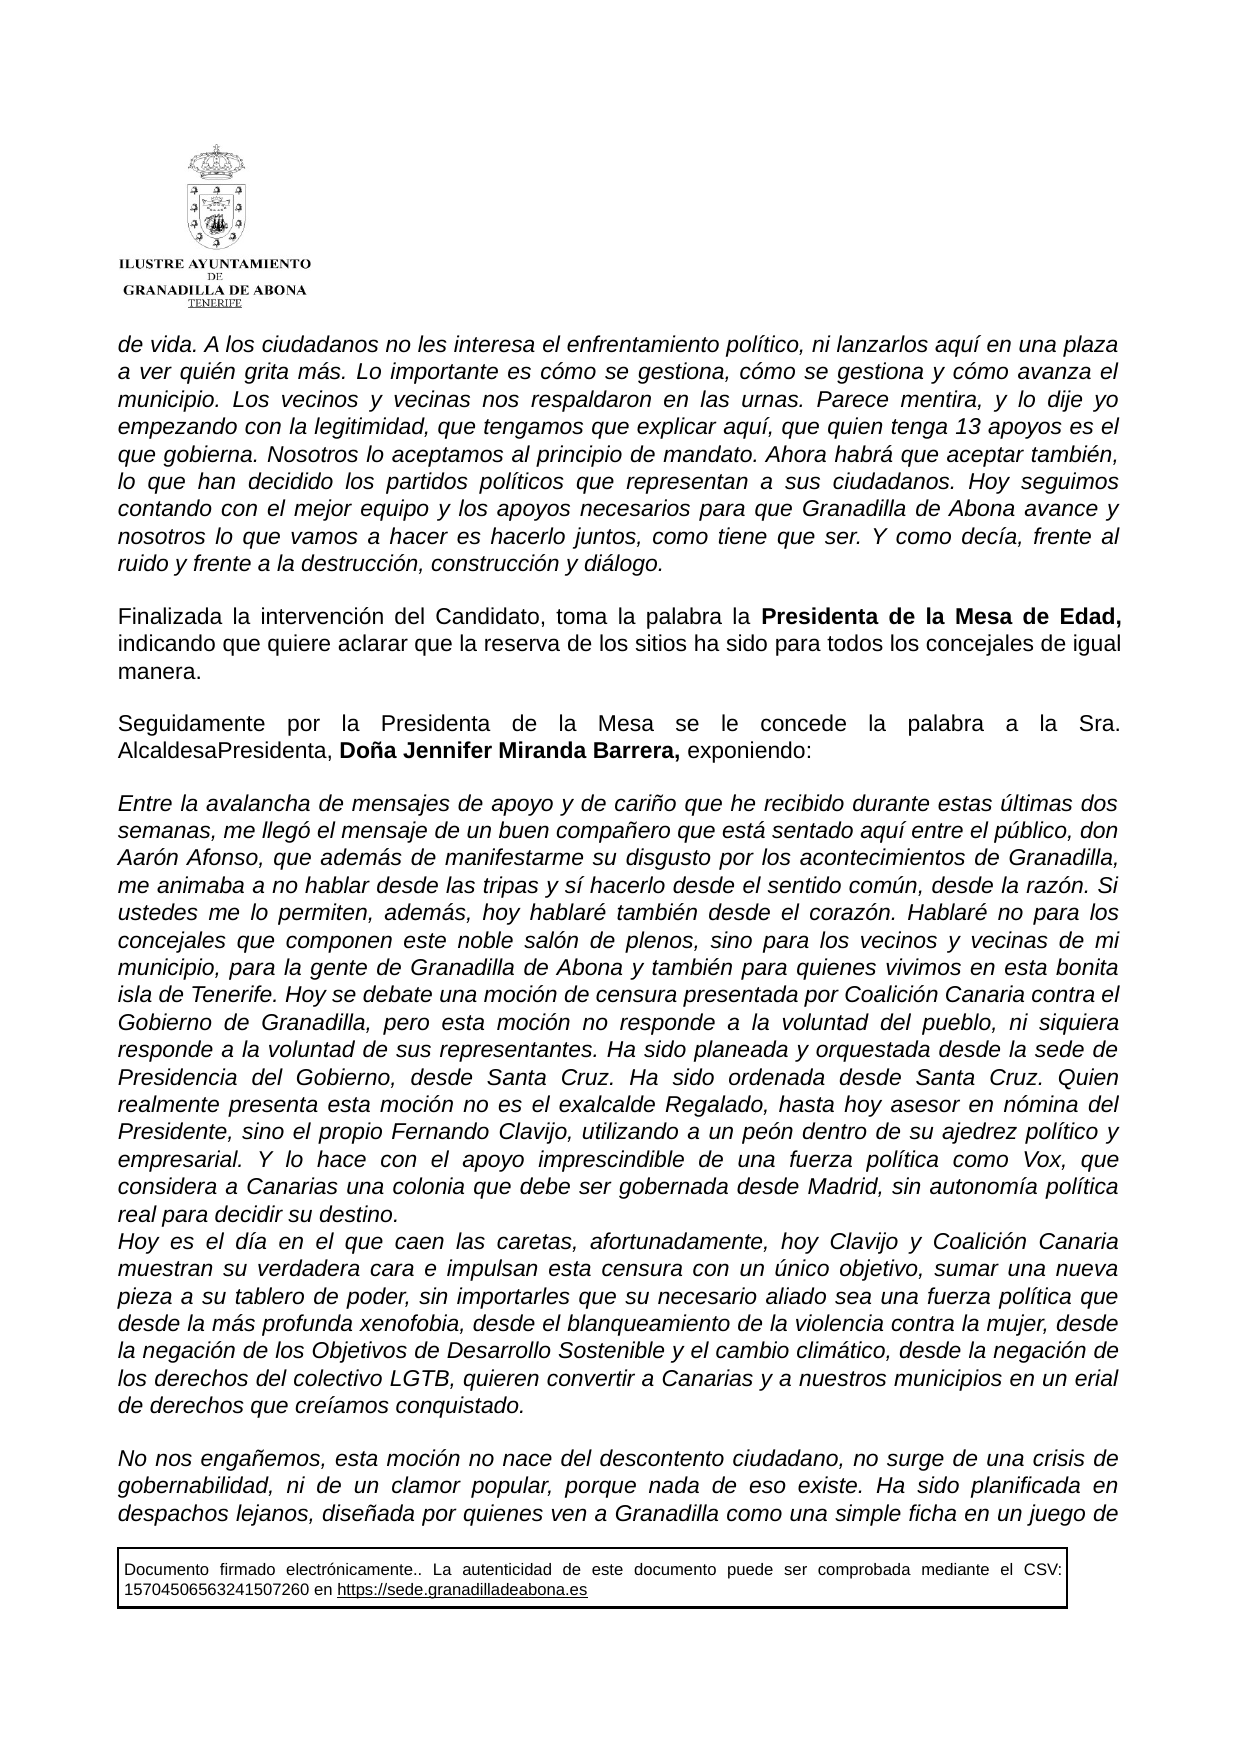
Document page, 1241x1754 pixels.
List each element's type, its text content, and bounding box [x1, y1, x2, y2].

text No nos engañemos, esta moción no nace del descontento ciudadano, no surge de una crisis de gobernabilidad, ni de un clamor popular, porque nada de eso existe. Ha sido planificada en despachos lejanos, diseñada por quienes ven a Granadilla como una simple ficha en un juego de [118, 1445, 1122, 1526]
text Seguidamente por la Presidenta de la Mesa se le concede la palabra a la Sra. AlcaldesaPresidenta, Doña Jennifer Miranda Barrera, exponiendo: [118, 710, 1122, 764]
text Hoy es el día en el que caen las caretas, afortunadamente, hoy Clavijo y Coalición Canaria muestran su verdadera cara e impulsan esta censura con un único objetivo, sumar una nueva pieza a su tablero de poder, sin importarles que su necesario aliado sea una fuerza política que desde la más profunda xenofobia, desde el blanqueamiento de la violencia contra la mujer, desde la negación de los Objetivos de Desarrollo Sostenible y el cambio climático, desde la negación de los derechos del colectivo LGTB, quieren convertir a Canarias y a nuestros municipios en un erial de derechos que creíamos conquistado. [118, 1228, 1122, 1419]
text Entre la avalancha de mensajes de apoyo y de cariño que he recibido durante estas últimas dos semanas, me llegó el mensaje de un buen compañero que está sentado aquí entre el público, don Aarón Afonso, que además de manifestarme su disgusto por los acontecimientos de Granadilla, me animaba a no hablar desde las tripas y sí hacerlo desde el sentido común, desde la razón. Si ustedes me lo permiten, además, hoy hablaré también desde el corazón. Hablaré no para los concejales que componen este noble salón de plenos, sino para los vecinos y vecinas de mi municipio, para la gente de Granadilla de Abona y también para quienes vivimos en esta bonita isla de Tenerife. Hoy se debate una moción de censura presentada por Coalición Canaria contra el Gobierno de Granadilla, pero esta moción no responde a la voluntad del pueblo, ni siquiera responde a la voluntad de sus representantes. Ha sido planeada y orquestada desde la sede de Presidencia del Gobierno, desde Santa Cruz. Ha sido ordenada desde Santa Cruz. Quien realmente presenta esta moción no es el exalcalde Regalado, hasta hoy asesor en nómina del Presidente, sino el propio Fernando Clavijo, utilizando a un peón dentro de su ajedrez político y empresarial. Y lo hace con el apoyo imprescindible de una fuerza política como Vox, que considera a Canarias una colonia que debe ser gobernada desde Madrid, sin autonomía política real para decidir su destino. [118, 789, 1122, 1227]
text Finalizada la intervención del Candidato, toma la palabra la Presidenta de la Mesa de Edad, indicando que quiere aclarar que la reserva de los sitios ha sido para todos los concejales de igual manera. [118, 603, 1122, 684]
text de vida. A los ciudadanos no les interesa el enfrentamiento político, ni lanzarlos aquí en una plaza a ver quién grita más. Lo importante es cómo se gestiona, cómo se gestiona y cómo avanza el municipio. Los vecinos y vecinas nos respaldaron en las urnas. Parece mentira, y lo dije yo empezando con la legitimidad, que tengamos que explicar aquí, que quien tenga 13 apoyos es el que gobierna. Nosotros lo aceptamos al principio de mandato. Ahora habrá que aceptar también, lo que han decidido los partidos políticos que representan a sus ciudadanos. Hoy seguimos contando con el mejor equipo y los apoyos necesarios para que Granadilla de Abona avance y nosotros lo que vamos a hacer es hacerlo juntos, como tiene que ser. Y como decía, frente al ruido y frente a la destrucción, construcción y diálogo. [118, 331, 1122, 576]
